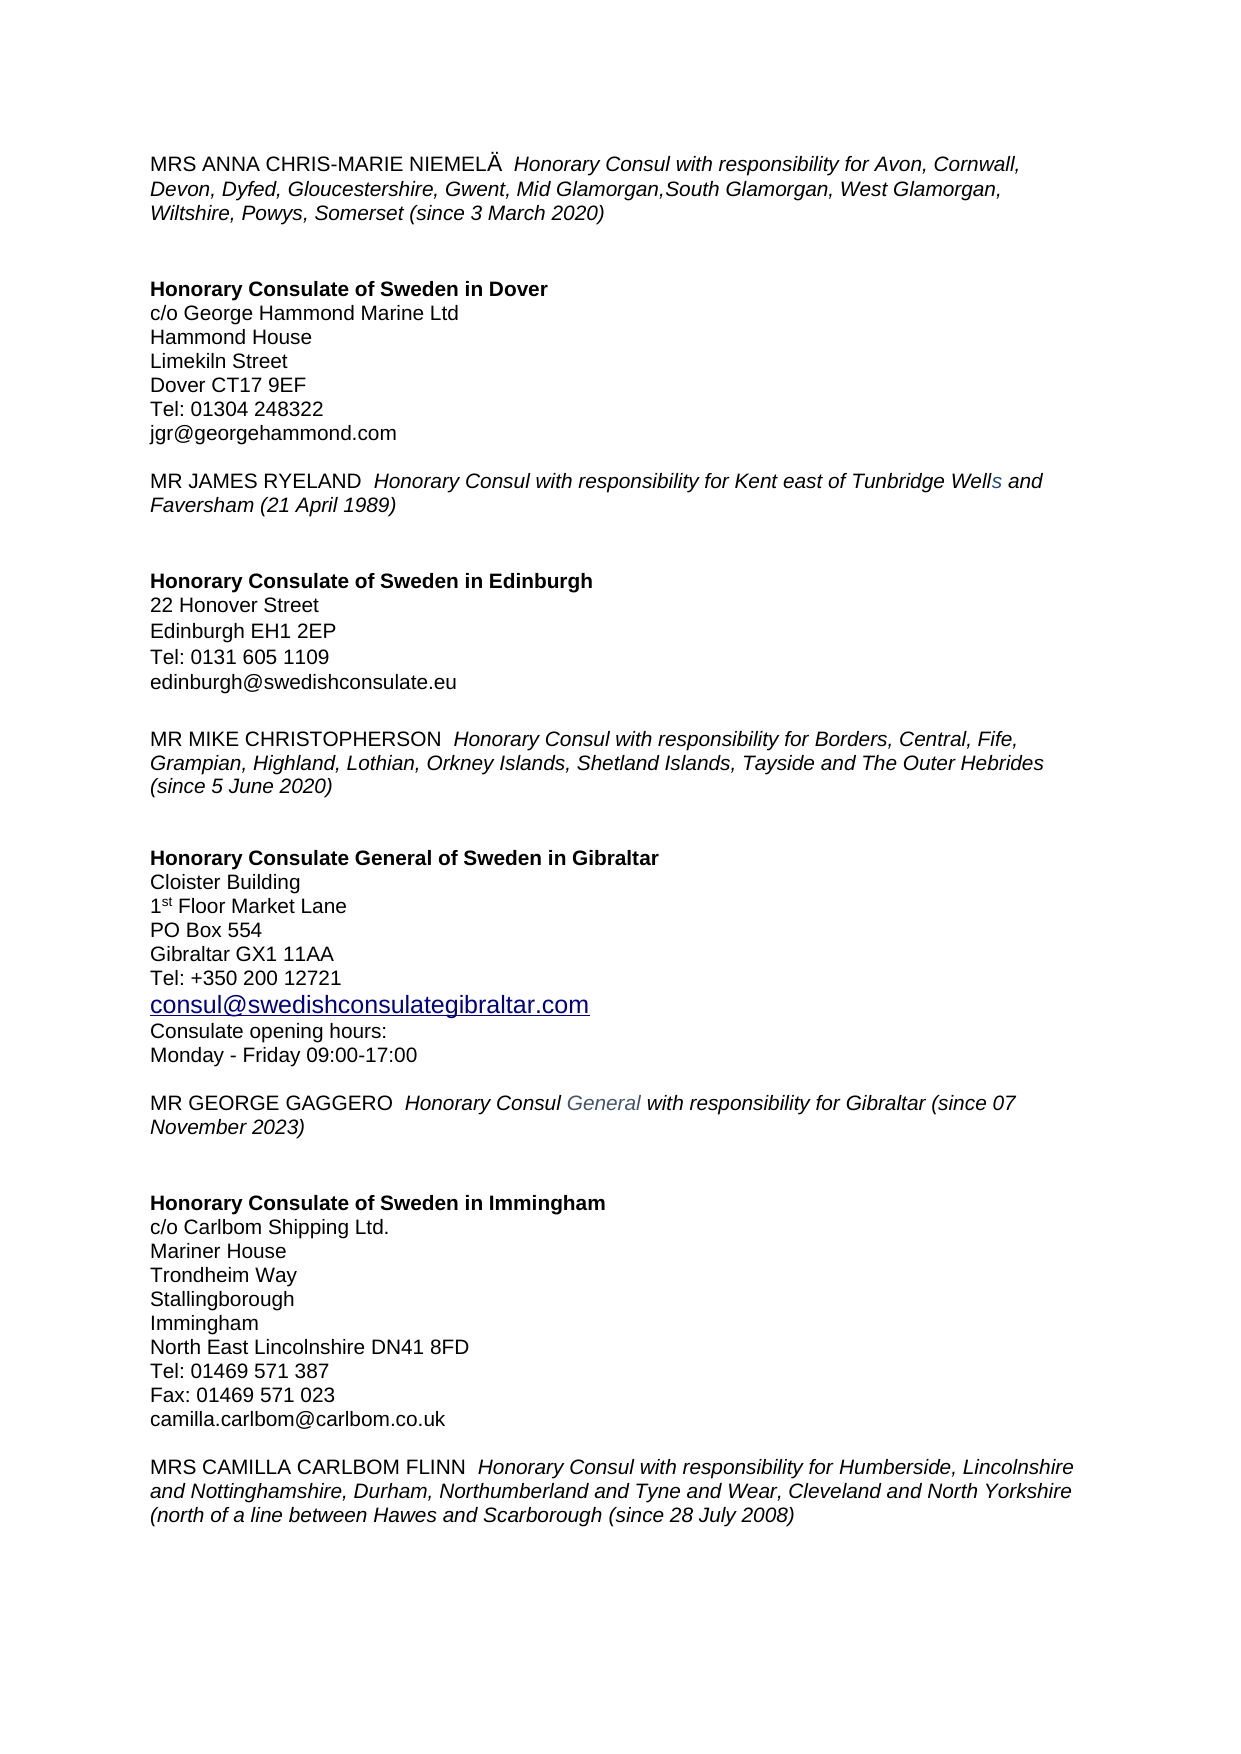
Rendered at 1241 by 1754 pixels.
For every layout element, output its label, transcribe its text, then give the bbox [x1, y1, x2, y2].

text Honorary Consulate of Sweden in Dover [150, 277, 1090, 301]
text Tel: 0131 605 1109 [150, 644, 1090, 668]
text Honorary Consulate of Sweden in Edinburgh [150, 569, 1090, 593]
text camilla.carlbom@carlbom.co.uk [150, 1407, 1090, 1431]
text MR GEORGE GAGGERO Honorary Consul General with responsibility for Gibraltar (since 07 November 2023) [150, 1091, 1090, 1138]
text Stallingborough [150, 1287, 1090, 1311]
text 22 Honover Street [150, 593, 1090, 617]
text Consulate opening hours: [150, 1019, 1090, 1043]
text Gibraltar GX1 11AA [150, 942, 1090, 966]
text Monday - Friday 09:00-17:00 [150, 1043, 1090, 1067]
text PO Box 554 [150, 918, 1090, 942]
text Edinburgh EH1 2EP [150, 619, 1090, 643]
text MRS CAMILLA CARLBOM FLINN Honorary Consul with responsibility for Humberside, Lincolnshire and Nottinghamshire, Durham, Northumberland and Tyne and Wear, Cleveland and North Yorkshire (north of a line between Hawes and Scarborough (since 28 July 2008) [150, 1455, 1090, 1527]
text North East Lincolnshire DN41 8FD [150, 1335, 1090, 1359]
text Dover CT17 9EF [150, 373, 1090, 397]
text Fax: 01469 571 023 [150, 1383, 1090, 1407]
text edinburgh@swedishconsulate.eu [150, 670, 1090, 694]
text jgr@georgehammond.com [150, 421, 1090, 445]
text MR JAMES RYELAND Honorary Consul with responsibility for Kent east of Tunbridge Wells and Faversham (21 April 1989) [150, 469, 1090, 517]
text Cloister Building [150, 870, 1090, 894]
text Tel: 01304 248322 [150, 397, 1090, 421]
text 1st Floor Market Lane [150, 894, 1090, 918]
text MR MIKE CHRISTOPHERSON Honorary Consul with responsibility for Borders, Central, Fife, Grampian, Highland, Lothian, Orkney Islands, Shetland Islands, Tayside and The Outer Hebrides (since 5 June 2020) [150, 726, 1090, 798]
text Immingham [150, 1311, 1090, 1335]
text Honorary Consulate General of Sweden in Gibraltar [150, 846, 1090, 870]
text Limekiln Street [150, 349, 1090, 373]
text c/o George Hammond Marine Ltd [150, 301, 1090, 325]
text MRS ANNA CHRIS-MARIE NIEMELÄ Honorary Consul with responsibility for Avon, Cornwall, Devon, Dyfed, Gloucestershire, Gwent, Mid Glamorgan,South Glamorgan, West Glamorgan, Wiltshire, Powys, Somerset (since 3 March 2020) [150, 150, 1090, 224]
text Tel: +350 200 12721 [150, 966, 1090, 990]
text Honorary Consulate of Sweden in Immingham [150, 1191, 1090, 1215]
text Trondheim Way [150, 1263, 1090, 1287]
text Mariner House [150, 1239, 1090, 1263]
text c/o Carlbom Shipping Ltd. [150, 1215, 1090, 1239]
text consul@swedishconsulategibraltar.com [150, 990, 1090, 1019]
text Hammond House [150, 325, 1090, 349]
text Tel: 01469 571 387 [150, 1359, 1090, 1383]
